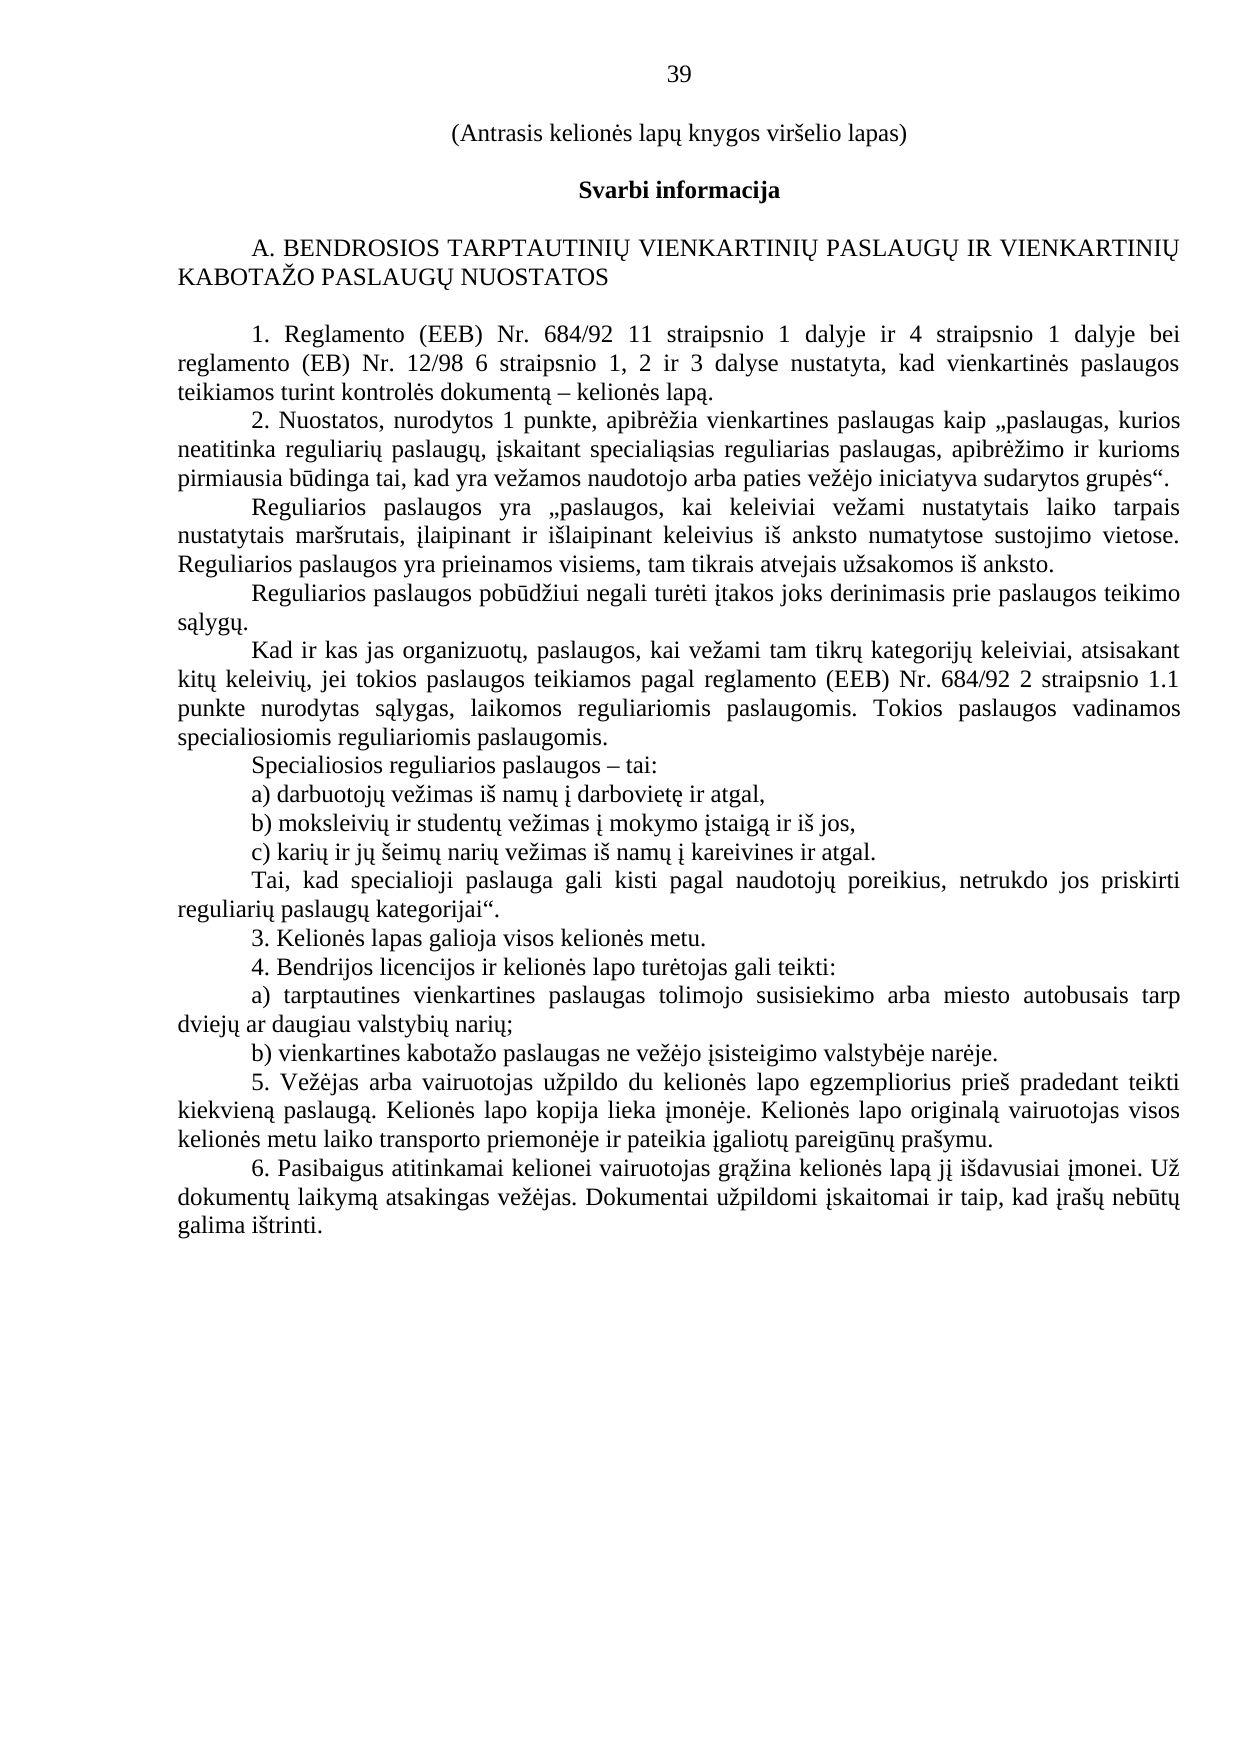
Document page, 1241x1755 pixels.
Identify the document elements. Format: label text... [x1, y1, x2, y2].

text 5. Vežėjas arba vairuotojas užpildo du kelionės lapo egzempliorius prieš pradedant teikti kiekvieną paslaugą. Kelionės lapo kopija lieka įmonėje. Kelionės lapo originalą vairuotojas visos kelionės metu laiko transporto priemonėje ir pateikia įgaliotų pareigūnų prašymu. [177, 1067, 1181, 1153]
text 6. Pasibaigus atitinkamai kelionei vairuotojas grąžina kelionės lapą jį išdavusiai įmonei. Už dokumentų laikymą atsakingas vežėjas. Dokumentai užpildomi įskaitomai ir taip, kad įrašų nebūtų galima ištrinti. [177, 1153, 1181, 1239]
text (Antrasis kelionės lapų knygos viršelio lapas) [177, 118, 1181, 147]
text Kad ir kas jas organizuotų, paslaugos, kai vežami tam tikrų kategorijų keleiviai, atsisakant kitų keleivių, jei tokios paslaugos teikiamos pagal reglamento (EEB) Nr. 684/92 2 straipsnio 1.1 punkte nurodytas sąlygas, laikomos reguliariomis paslaugomis. Tokios paslaugos vadinamos specialiosiomis reguliariomis paslaugomis. [177, 636, 1181, 751]
text b) moksleivių ir studentų vežimas į mokymo įstaigą ir iš jos, [177, 808, 1181, 837]
text c) karių ir jų šeimų narių vežimas iš namų į kareivines ir atgal. [177, 837, 1181, 866]
text b) vienkartines kabotažo paslaugas ne vežėjo įsisteigimo valstybėje narėje. [177, 1038, 1181, 1067]
text a) darbuotojų vežimas iš namų į darbovietę ir atgal, [177, 779, 1181, 808]
text Specialiosios reguliarios paslaugos – tai: [177, 751, 1181, 779]
text 2. Nuostatos, nurodytos 1 punkte, apibrėžia vienkartines paslaugas kaip „paslaugas, kurios neatitinka reguliarių paslaugų, įskaitant specialiąsias reguliarias paslaugas, apibrėžimo ir kurioms pirmiausia būdinga tai, kad yra vežamos naudotojo arba paties vežėjo iniciatyva sudarytos grupės“. [177, 406, 1181, 492]
text Svarbi informacija [177, 176, 1181, 204]
text A. BENDROSIOS TARPTAUTINIŲ VIENKARTINIŲ PASLAUGŲ IR VIENKARTINIŲ KABOTAŽO PASLAUGŲ NUOSTATOS [177, 233, 1181, 291]
text Reguliarios paslaugos yra „paslaugos, kai keleiviai vežami nustatytais laiko tarpais nustatytais maršrutais, įlaipinant ir išlaipinant keleivius iš anksto numatytose sustojimo vietose. Reguliarios paslaugos yra prieinamos visiems, tam tikrais atvejais užsakomos iš anksto. [177, 492, 1181, 578]
text 3. Kelionės lapas galioja visos kelionės metu. [177, 923, 1181, 952]
text 4. Bendrijos licencijos ir kelionės lapo turėtojas gali teikti: [177, 952, 1181, 981]
text a) tarptautines vienkartines paslaugas tolimojo susisiekimo arba miesto autobusais tarp dviejų ar daugiau valstybių narių; [177, 981, 1181, 1038]
text Reguliarios paslaugos pobūdžiui negali turėti įtakos joks derinimasis prie paslaugos teikimo sąlygų. [177, 578, 1181, 636]
text 1. Reglamento (EEB) Nr. 684/92 11 straipsnio 1 dalyje ir 4 straipsnio 1 dalyje bei reglamento (EB) Nr. 12/98 6 straipsnio 1, 2 ir 3 dalyse nustatyta, kad vienkartinės paslaugos teikiamos turint kontrolės dokumentą – kelionės lapą. [177, 319, 1181, 406]
text Tai, kad specialioji paslauga gali kisti pagal naudotojų poreikius, netrukdo jos priskirti reguliarių paslaugų kategorijai“. [177, 866, 1181, 923]
